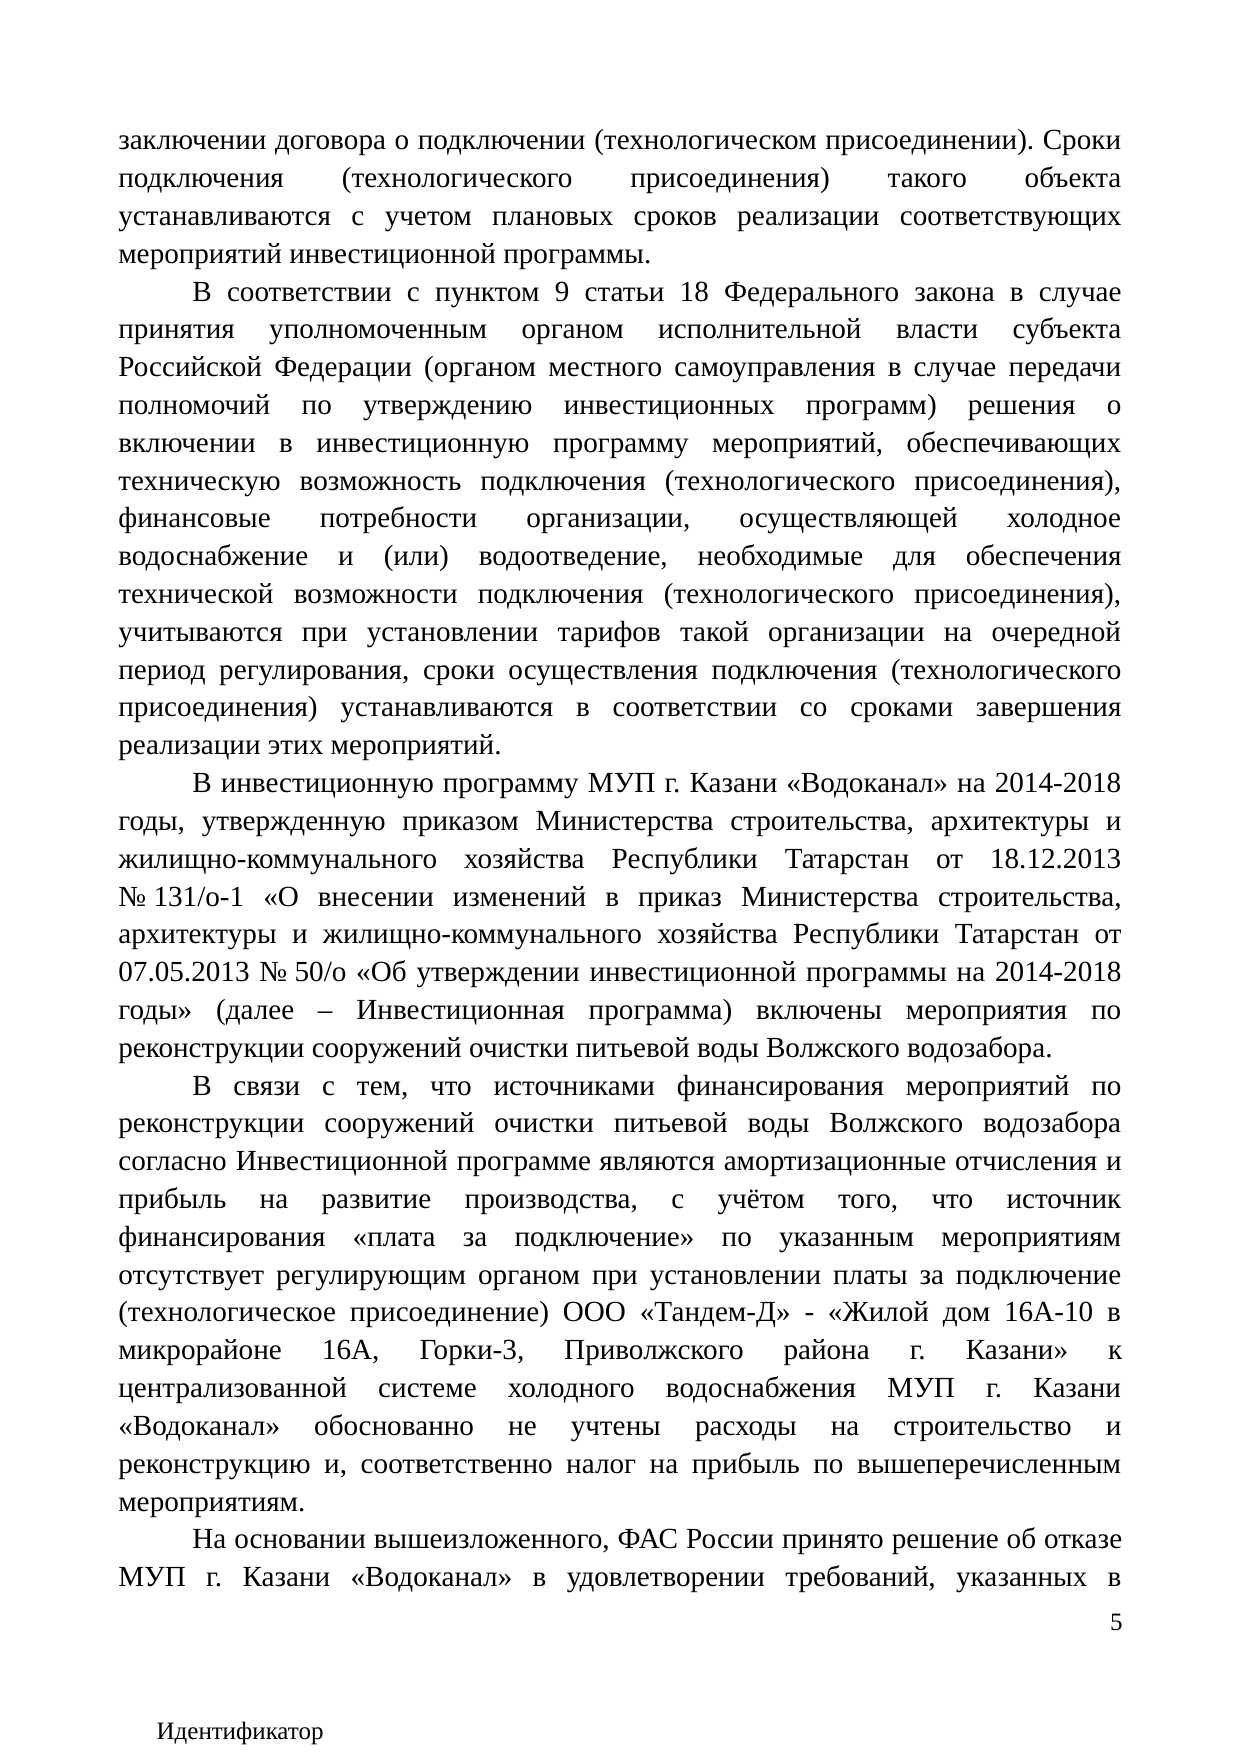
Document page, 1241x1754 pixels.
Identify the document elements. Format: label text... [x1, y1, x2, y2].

text заключении договора о подключении (технологическом присоединении). Сроки подключения (технологического присоединения) такого объекта устанавливаются с учетом плановых сроков реализации соответствующих мероприятий инвестиционной программы. [118, 118, 1122, 269]
text В инвестиционную программу МУП г. Казани «Водоканал» на 2014-2018 годы, утвержденную приказом Министерства строительства, архитектуры и жилищно-коммунального хозяйства Республики Татарстан от 18.12.2013 № 131/о-1 «О внесении изменений в приказ Министерства строительства, архитектуры и жилищно-коммунального хозяйства Республики Татарстан от 07.05.2013 № 50/о «Об утверждении инвестиционной программы на 2014-2018 годы» (далее – Инвестиционная программа) включены мероприятия по реконструкции сооружений очистки питьевой воды Волжского водозабора. [118, 761, 1122, 1063]
text В соответствии с пунктом 9 статьи 18 Федерального закона в случае принятия уполномоченным органом исполнительной власти субъекта Российской Федерации (органом местного самоуправления в случае передачи полномочий по утверждению инвестиционных программ) решения о включении в инвестиционную программу мероприятий, обеспечивающих техническую возможность подключения (технологического присоединения), финансовые потребности организации, осуществляющей холодное водоснабжение и (или) водоотведение, необходимые для обеспечения технической возможности подключения (технологического присоединения), учитываются при установлении тарифов такой организации на очередной период регулирования, сроки осуществления подключения (технологического присоединения) устанавливаются в соответствии со сроками завершения реализации этих мероприятий. [118, 269, 1122, 761]
text В связи с тем, что источниками финансирования мероприятий по реконструкции сооружений очистки питьевой воды Волжского водозабора согласно Инвестиционной программе являются амортизационные отчисления и прибыль на развитие производства, с учётом того, что источник финансирования «плата за подключение» по указанным мероприятиям отсутствует регулирующим органом при установлении платы за подключение (технологическое присоединение) ООО «Тандем-Д» - «Жилой дом 16А-10 в микрорайоне 16А, Горки-3, Приволжского района г. Казани» к централизованной системе холодного водоснабжения МУП г. Казани «Водоканал» обоснованно не учтены расходы на строительство и реконструкцию и, соответственно налог на прибыль по вышеперечисленным мероприятиям. [118, 1063, 1122, 1517]
text На основании вышеизложенного, ФАС России принято решение об отказе МУП г. Казани «Водоканал» в удовлетворении требований, указанных в [118, 1517, 1122, 1593]
